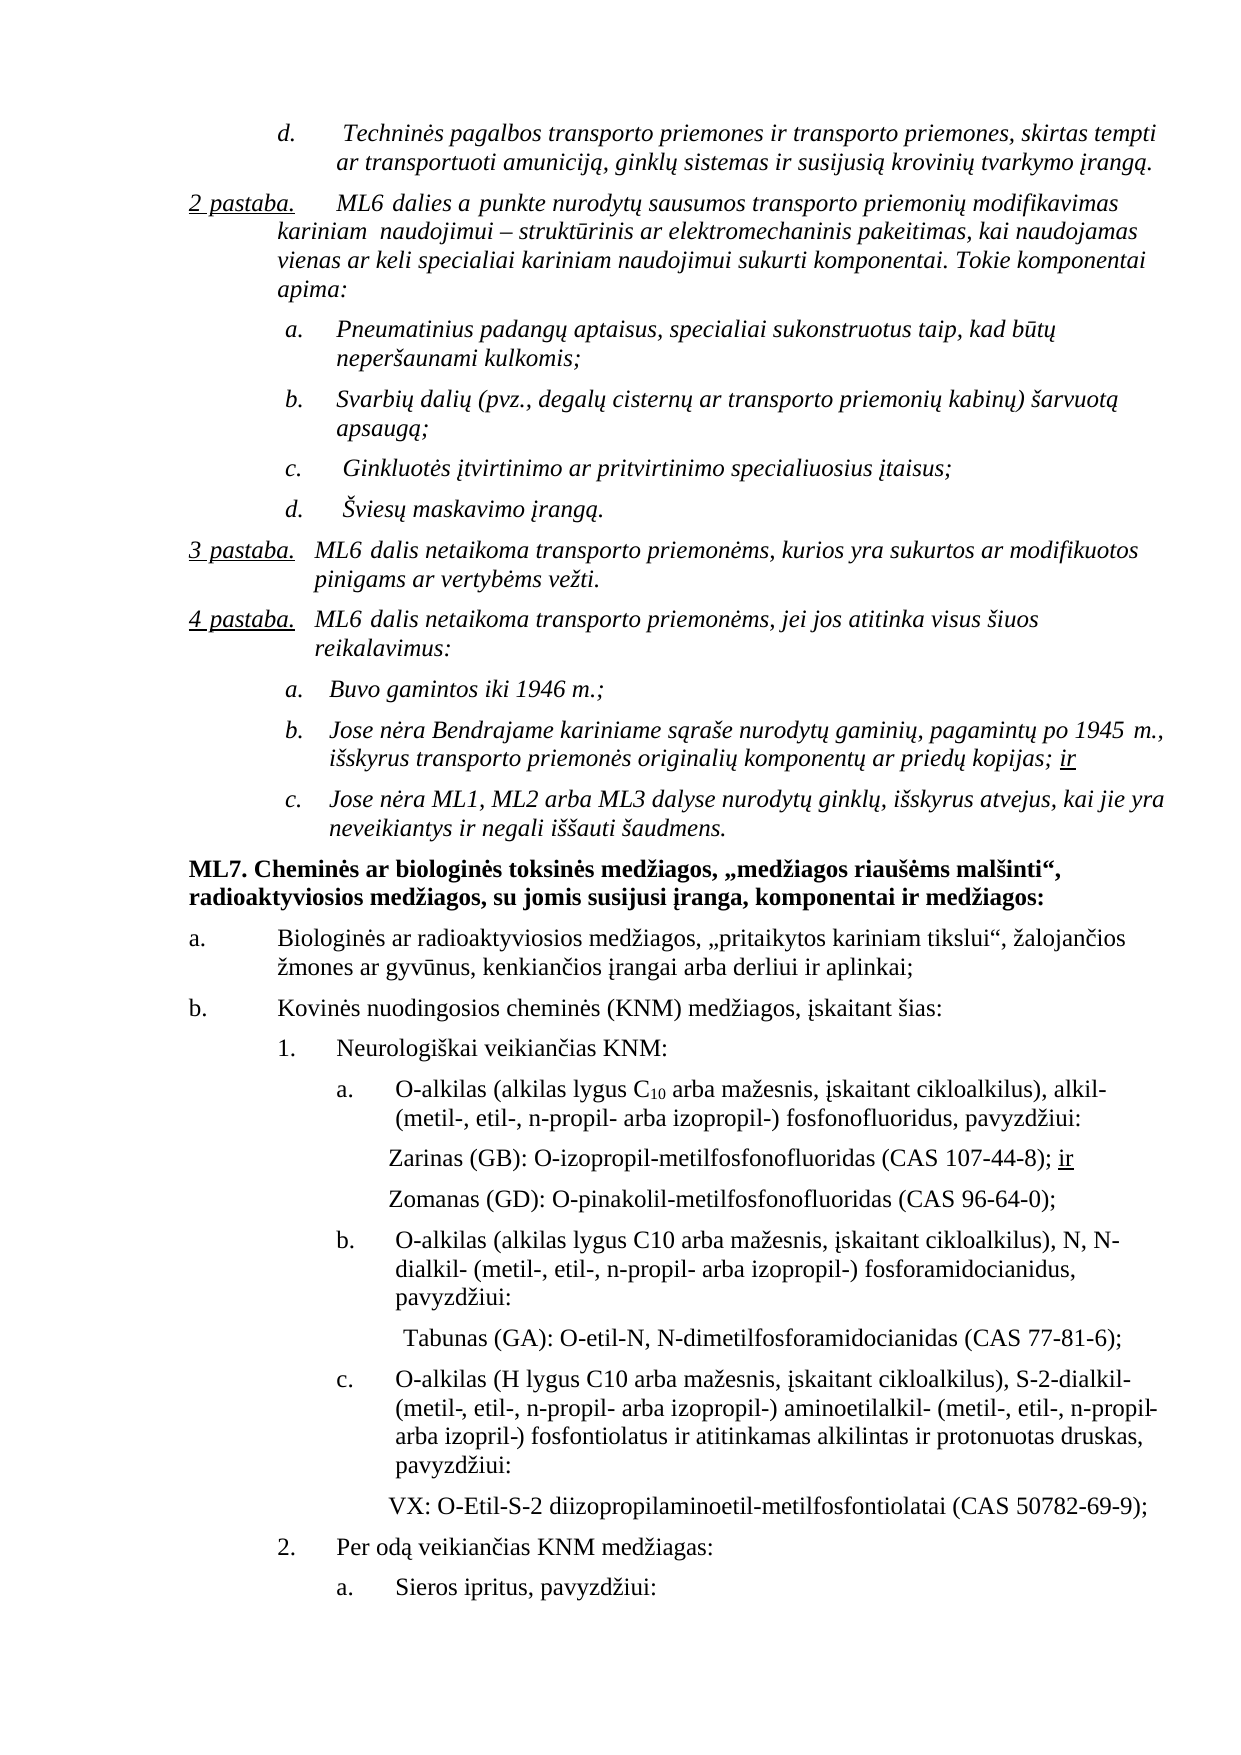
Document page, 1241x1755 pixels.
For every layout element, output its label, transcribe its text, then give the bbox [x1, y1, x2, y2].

table_header d. Techninės pagalbos transporto priemones ir transporto priemones, skirtas tempti ar transportuoti amuniciją, ginklų sistemas ir susijusią krovinių tvarkymo įrangą. 2 pastaba. ML6 dalies a punkte nurodytų sausumos transporto priemonių modifikavimas kariniam naudojimui – struktūrinis ar elektromechaninis pakeitimas, kai naudojamas vienas ar keli specialiai kariniam naudojimui sukurti komponentai. Tokie komponentai apima: a. Pneumatinius padangų aptaisus, specialiai sukonstruotus taip, kad būtų neperšaunami kulkomis; b. Svarbių dalių (pvz., degalų cisternų ar transporto priemonių kabinų) šarvuotą apsaugą; c. Ginkluotės įtvirtinimo ar pritvirtinimo specialiuosius įtaisus; d. Šviesų maskavimo įrangą. 3 pastaba. ML6 dalis netaikoma transporto priemonėms, kurios yra sukurtos ar modifikuotos pinigams ar vertybėms vežti. 4 pastaba. ML6 dalis netaikoma transporto priemonėms, jei jos atitinka visus šiuos reikalavimus: a. Buvo gamintos iki 1946 m.; b. Jose nėra Bendrajame kariniame sąraše nurodytų gaminių, pagamintų po 1945 m., išskyrus transporto priemonės originalių komponentų ar priedų kopijas; ir c. Jose nėra ML1, ML2 arba ML3 dalyse nurodytų ginklų, išskyrus atvejus, kai jie yra neveikiantys ir negali iššauti šaudmens. ML7. Cheminės ar biologinės toksinės medžiagos, „medžiagos riaušėms malšinti“, radioaktyviosios medžiagos, su jomis susijusi įranga, komponentai ir medžiagos: a. Biologinės ar radioaktyviosios medžiagos, „pritaikytos kariniam tikslui“, žalojančios žmones ar gyvūnus, kenkiančios įrangai arba derliui ir aplinkai; b. Kovinės nuodingosios cheminės (KNM) medžiagos, įskaitant šias: 1. Neurologiškai veikiančias KNM: a. O-alkilas (alkilas lygus C10 arba mažesnis, įskaitant cikloalkilus), alkil- (metil-, etil-, n-propil- arba izopropil-) fosfonofluoridus, pavyzdžiui: Zarinas (GB): O-izopropil-metilfosfonofluoridas (CAS 107-44-8); ir Zomanas (GD): O-pinakolil-metilfosfonofluoridas (CAS 96-64-0); b. O-alkilas (alkilas lygus C10 arba mažesnis, įskaitant cikloalkilus), N, N-dialkil- (metil-, etil-, n-propil- arba izopropil-) fosforamidocianidus, pavyzdžiui: Tabunas (GA): O-etil-N, N-dimetilfosforamidocianidas (CAS 77-81-6); c. O-alkilas (H lygus C10 arba mažesnis, įskaitant cikloalkilus), S-2-dialkil- (metil-, etil-, n-propil- arba izopropil-) aminoetilalkil- (metil-, etil-, n-propil- arba izopril-) fosfontiolatus ir atitinkamas alkilintas ir protonuotas druskas, pavyzdžiui: VX: O-Etil-S-2 diizopropilaminoetil-metilfosfontiolatai (CAS 50782-69-9); 2. Per odą veikiančias KNM medžiagas: a. Sieros ipritus, pavyzdžiui: [177, 118, 1181, 1613]
